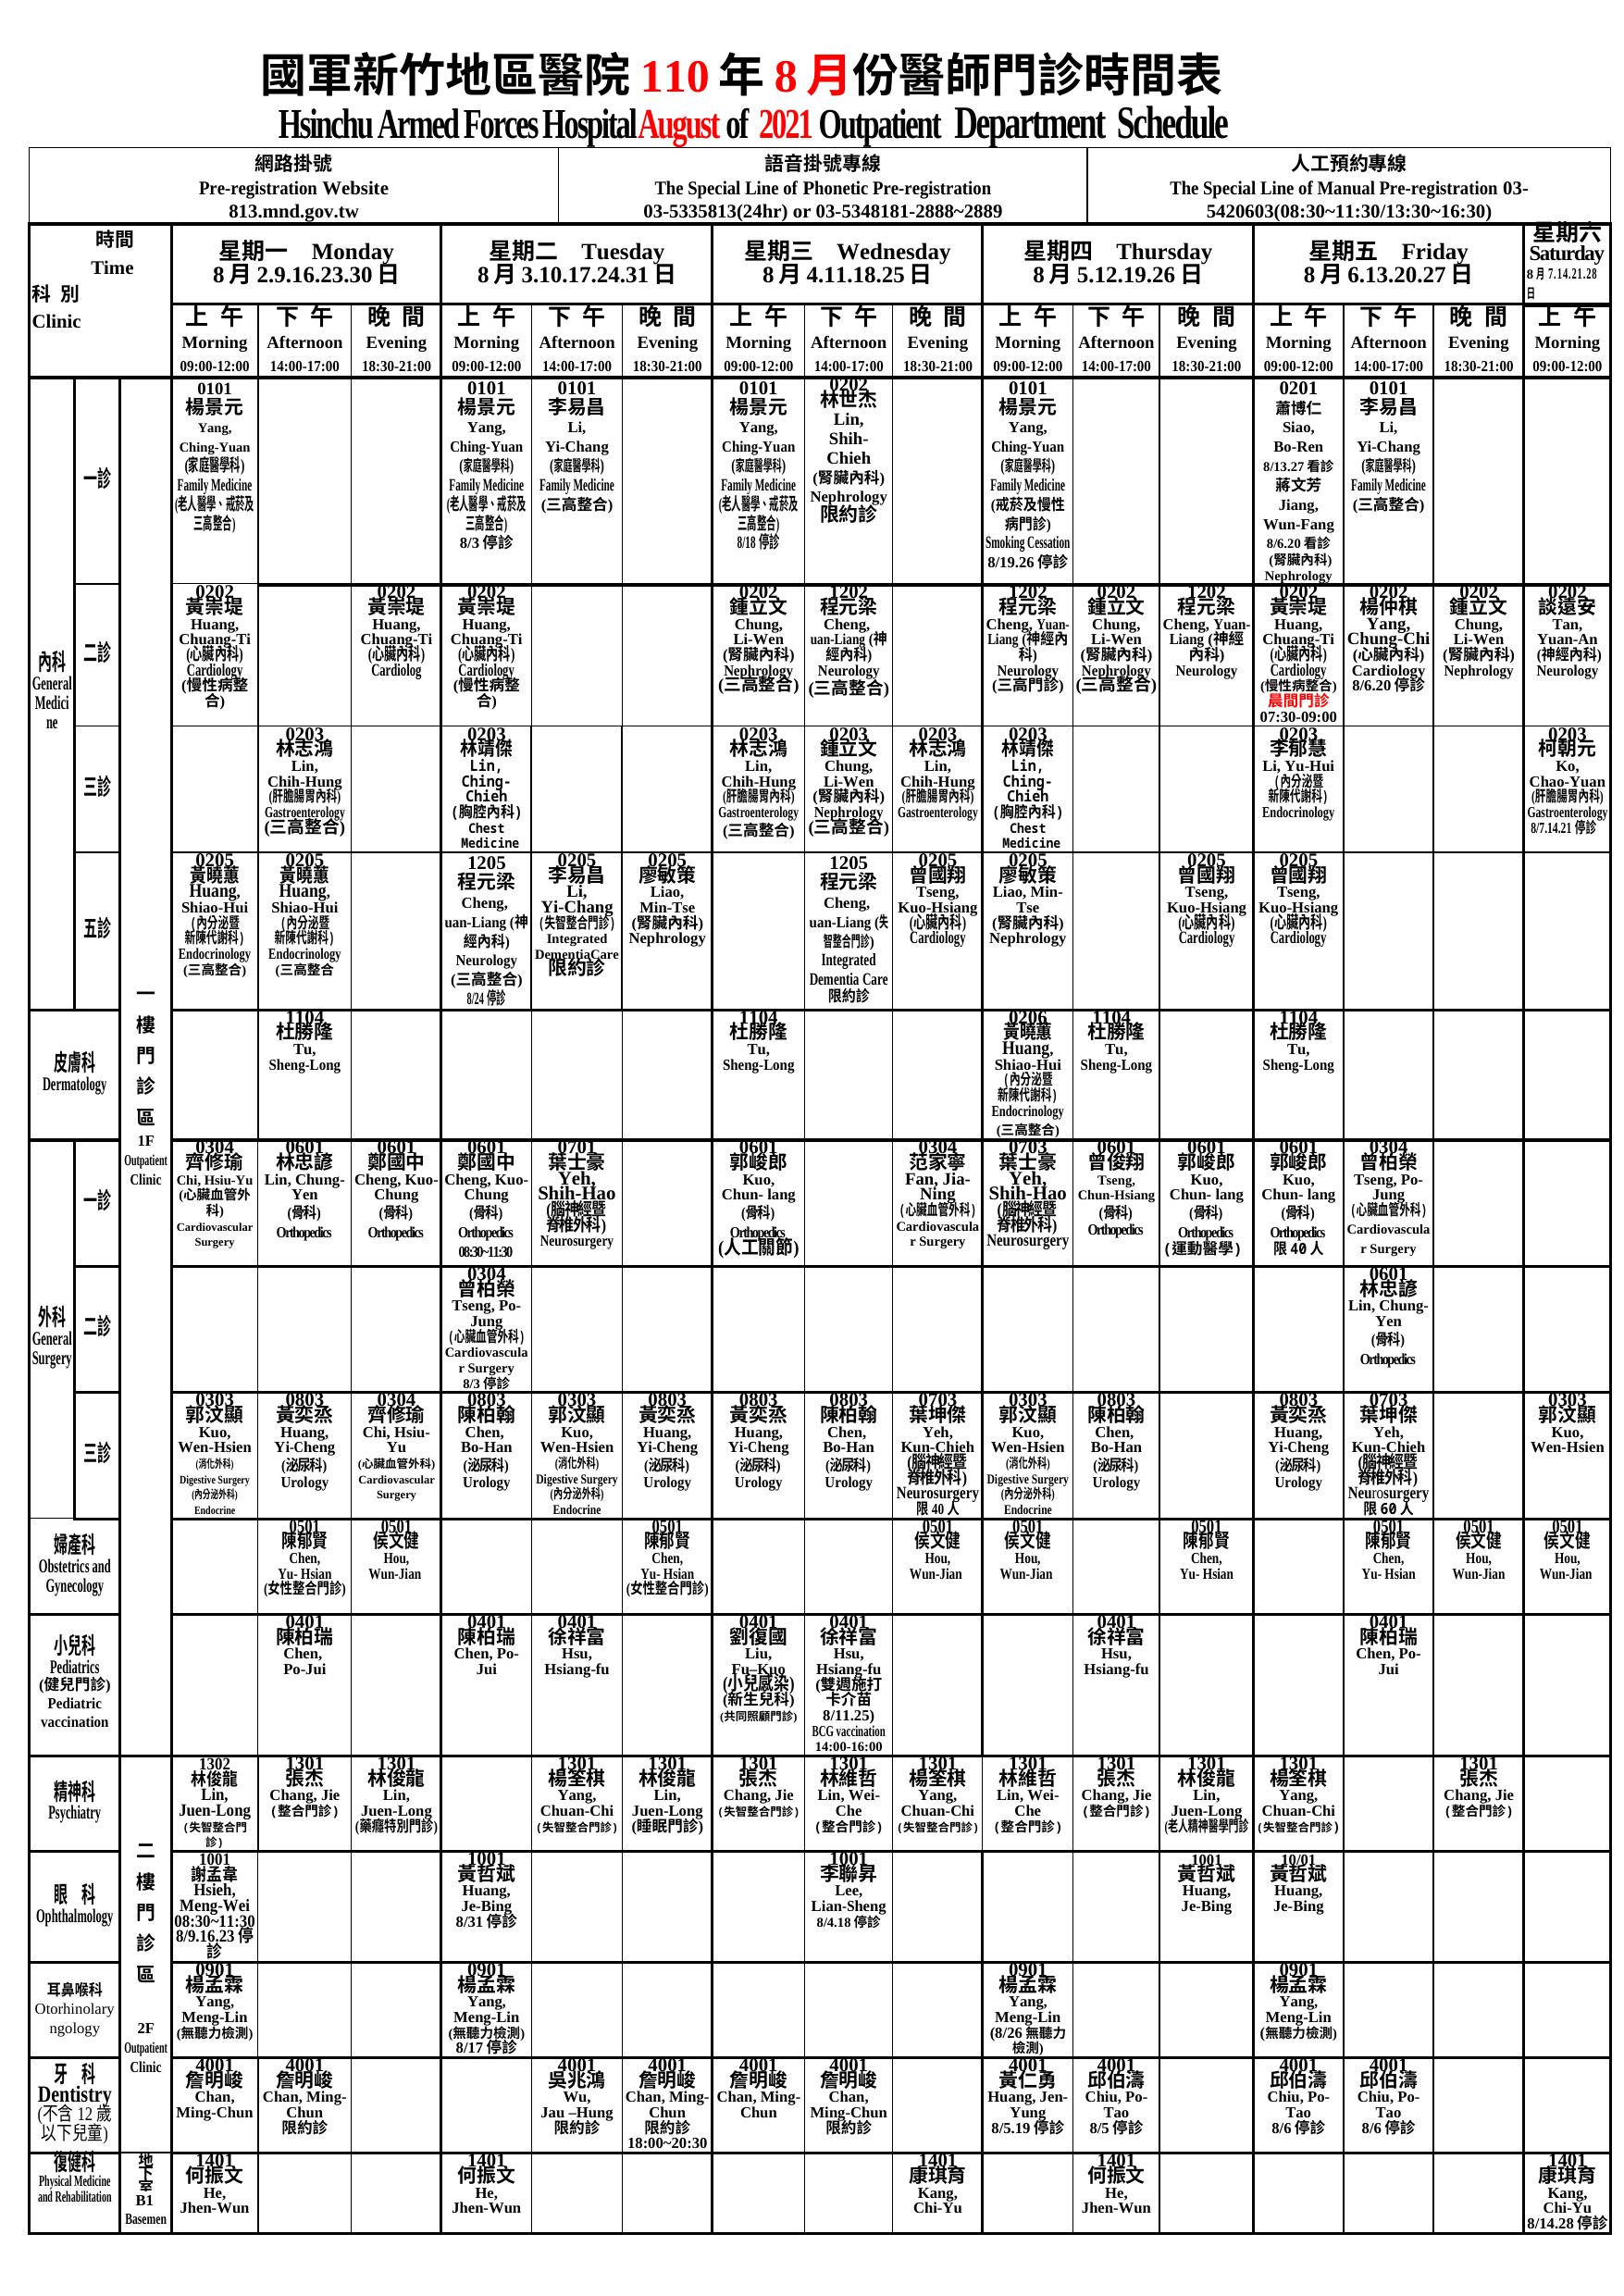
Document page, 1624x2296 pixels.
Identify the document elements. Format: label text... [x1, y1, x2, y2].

table_cell 1401 康琪育 Kang, Chi-Yu [893, 2154, 981, 2232]
table_cell [893, 587, 981, 725]
table_cell [1525, 2059, 1609, 2152]
table_cell 1001 黃哲斌 Huang, Je-Bing 8/31停診 [442, 1853, 531, 1961]
table_cell [1160, 1011, 1252, 1138]
table_cell [1434, 1616, 1522, 1755]
table_cell 0803 黃奕烝 Huang, Yi-Cheng (泌尿科) Urology [713, 1394, 804, 1518]
table_cell 0203 林靖傑 Lin, Ching-Chieh (胸腔內科) Chest Medicine [442, 726, 530, 851]
table_cell 4001 吳兆鴻 Wu, Jau –Hung 限約診 [532, 2059, 622, 2152]
table_cell 0101 楊景元Yang, Ching-Yuan (家庭醫學科) Family Medicine (老人醫學、戒菸及三高整合) 8/3停診 [442, 379, 531, 583]
table_cell [984, 2154, 1072, 2232]
table_cell [442, 2059, 531, 2152]
table_cell 1301 林維哲 Lin, Wei-Che (整合門診) [983, 1757, 1072, 1850]
table_cell 下 午 Afternoon 14:00-17:00 [1345, 305, 1432, 376]
table_cell 0401 陳柏瑞 Chen, Po-Jui [258, 1616, 351, 1755]
table_cell 0303 郭汶顯 Kuo, Wen-Hsien [1525, 1394, 1609, 1518]
table_cell 晚 間 Evening 18:30-21:00 [352, 305, 440, 376]
table_cell [352, 1268, 440, 1391]
table_cell 0304 曾柏榮 Tseng, Po-Jung (心臟血管外科) Cardiovascular Surgery [1345, 1142, 1432, 1265]
table_cell [893, 1268, 981, 1391]
table_cell 五診 [76, 853, 118, 1009]
table_cell [1525, 1011, 1609, 1138]
table_cell 0601 郭峻郎 Kuo, Chun- lang (骨科) Orthopedics (運動醫學) [1160, 1142, 1252, 1265]
table_cell 婦產科 Obstetrics and Gynecology [31, 1519, 118, 1613]
table_cell [623, 726, 711, 851]
table_cell 1301 張杰 Chang, Jie (整合門診) [259, 1757, 351, 1850]
table_cell 0501 侯文健 Hou, Wun-Jian [352, 1520, 440, 1613]
table_cell 1301 林俊龍 Lin, Juen-Long (藥癮特別門診) [352, 1757, 440, 1850]
table_cell 星期四 Thursday 8月5.12.19.26日 [984, 226, 1252, 303]
table_cell 內科General Medicine [31, 379, 73, 1009]
table_cell 0703 葉坤傑 Yeh, Kun-Chieh (腦神經暨 脊椎外科) Neurosurgery 限60人 [1345, 1394, 1432, 1518]
table_cell 1205 程元梁Cheng, Yuan-Liang (失智整合門診) Integrated Dementia Care 限約診 [805, 853, 892, 1009]
table_cell [1434, 379, 1522, 583]
table_cell [623, 1268, 711, 1391]
table_cell [258, 1964, 351, 2056]
table_cell 上 午 Morning 09:00-12:00 [1525, 307, 1609, 376]
table_cell 0202 林世杰 Lin, Shih-Chieh (腎臟內科) Nephrology 限約診 [805, 379, 892, 583]
table_cell [1255, 1268, 1343, 1391]
table_cell [1434, 1394, 1522, 1518]
table_cell 0205 黃曉蕙 Huang, Shiao-Hui (內分泌暨 新陳代謝科) Endocrinology (三高整合) [173, 853, 257, 1009]
table_cell 0501 侯文健 Hou, Wun-Jian [893, 1520, 981, 1613]
table_cell [1345, 2154, 1432, 2232]
table_cell [713, 2154, 804, 2232]
table_cell [893, 1964, 981, 2056]
table_cell [532, 1520, 622, 1613]
table_cell 星期六Saturday 8月7.14.21.28日 [1525, 226, 1609, 303]
table_cell [352, 853, 440, 1009]
text Hsinchu Armed Forces HospitalAugust of 2021 Outpatient Department Schedule [29, 101, 1594, 147]
table_cell 0202 黃崇堤 Huang, Chuang-Ti (心臟內科) Cardiology (慢性病整合) 晨間門診 07:30-09:00 [1255, 587, 1343, 725]
table_cell [352, 1011, 440, 1138]
table_cell 1202 程元梁Cheng, Yuan-Liang (神經內科) Neurology (三高門診) [984, 587, 1072, 725]
table_cell [1073, 726, 1159, 851]
table_cell [1434, 853, 1522, 1009]
table_cell 0501 侯文健 Hou, Wun-Jian [1434, 1520, 1522, 1613]
table_cell 0205 李易昌 Li, Yi-Chang (失智整合門診) Integrated DementiaCare 限約診 [532, 853, 621, 1009]
table_cell [259, 587, 351, 725]
table_cell 4001 詹明峻 Chan, Ming-Chun 限約診 [805, 2059, 892, 2152]
table_cell 上 午 Morning 09:00-12:00 [442, 305, 531, 376]
table_cell [352, 726, 440, 851]
table_cell [173, 1520, 257, 1613]
table_cell 4001 詹明峻 Chan, Ming-Chun [713, 2059, 804, 2152]
table_cell 0601 林忠諺 Lin, Chung-Yen (骨科) Orthopedics [258, 1142, 351, 1265]
table_cell [532, 587, 622, 725]
table_cell 0601 林忠諺 Lin, Chung-Yen (骨科) Orthopedics [1345, 1268, 1432, 1391]
table_cell [259, 2154, 351, 2232]
table_cell 4001 詹明峻 Chan, Ming-Chun [173, 2059, 257, 2152]
table_cell 上 午 Morning 09:00-12:00 [713, 305, 804, 376]
table_cell 1104 杜勝隆 Tu, Sheng-Long [713, 1011, 804, 1138]
table_cell [1525, 1142, 1609, 1265]
table_cell [984, 1616, 1072, 1755]
table_cell [532, 2154, 622, 2232]
table_cell 0203 李郁慧 Li, Yu-Hui (內分泌暨 新陳代謝科) Endocrinology [1255, 726, 1343, 851]
table_cell [1160, 1268, 1252, 1391]
table_cell [713, 1964, 804, 2056]
table_cell 1202 程元梁Cheng, Yuan-Liang (神經內科) Neurology [1160, 587, 1252, 725]
table_cell [1160, 726, 1252, 851]
table_header 語音掛號專線 The Special Line of Phonetic Pre-registration 03-5335813(24hr) or 03-5348181-2888~2889 [559, 148, 1086, 222]
table_cell 0501 陳郁賢 Chen, Yu- Hsian (女性整合門診) [623, 1520, 711, 1613]
table_cell [805, 2154, 892, 2232]
table_cell 晚 間 Evening 18:30-21:00 [1434, 305, 1522, 376]
table_cell [805, 1011, 892, 1138]
table_cell [893, 379, 981, 583]
table_cell 1301 林維哲 Lin, Wei-Che (整合門診) [805, 1757, 892, 1850]
table_cell 0601 曾俊翔 Tseng, Chun-Hsiang (骨科) Orthopedics [1073, 1142, 1159, 1265]
table_cell 0601 鄭國中 Cheng, Kuo-Chung (骨科) Orthopedics 08:30~11:30 [442, 1142, 531, 1265]
table_cell 1104 杜勝隆 Tu, Sheng-Long [1255, 1011, 1343, 1138]
table_cell 小兒科 Pediatrics (健兒門診) Pediatric vaccination [31, 1616, 118, 1755]
table_cell [1525, 1268, 1609, 1391]
table_cell 0202 黃崇堤 Huang, Chuang-Ti (心臟內科) Cardiology (慢性病整合) [173, 584, 257, 725]
table_cell 0201 蕭博仁 Siao, Bo-Ren 8/13.27看診 蔣文芳 Jiang, Wun-Fang 8/6.20看診 (腎臟內科) Nephrology [1255, 379, 1343, 583]
table_cell 0501 陳郁賢 Chen, Yu- Hsian [1345, 1520, 1432, 1613]
table_cell [1073, 1520, 1159, 1613]
table_cell [1073, 1268, 1159, 1391]
table_cell [1255, 2154, 1343, 2232]
table_cell [713, 1853, 804, 1961]
table_cell 0203 鍾立文 Chung, Li-Wen (腎臟內科) Nephrology (三高整合) [805, 726, 892, 851]
table_cell [352, 1964, 440, 2056]
table_cell 星期三 Wednesday 8月4.11.18.25日 [713, 226, 981, 303]
table_cell 二 樓 門 診 區 2F Outpatient Clinic [121, 1757, 170, 2152]
table_cell 0901 楊孟霖 Yang, Meng-Lin (無聽力檢測) [1255, 1964, 1343, 2056]
table_cell [1255, 1520, 1343, 1613]
table_cell 0803 陳柏翰 Chen, Bo-Han (泌尿科) Urology [805, 1394, 892, 1518]
table_cell 晚 間 Evening 18:30-21:00 [1160, 305, 1252, 376]
table_cell 4001 邱伯濤 Chiu, Po-Tao 8/5停診 [1073, 2059, 1159, 2152]
table_cell 1104 杜勝隆 Tu, Sheng-Long [1073, 1011, 1159, 1138]
table_cell [1434, 1853, 1522, 1961]
table_cell 0205 曾國翔 Tseng, Kuo-Hsiang (心臟內科) Cardiology [1160, 853, 1252, 1009]
table_cell [1434, 1011, 1522, 1138]
table_cell 0202 鍾立文 Chung, Li-Wen (腎臟內科) Nephrology (三高整合) [1073, 587, 1159, 725]
table_cell [1160, 1616, 1252, 1755]
table_cell 星期一 Monday 8月2.9.16.23.30日 [173, 226, 440, 303]
table_cell 0304 齊修瑜 Chi, Hsiu-Yu (心臟血管外科) Cardiovascular Surgery [352, 1394, 440, 1518]
table_cell 0303 郭汶顯 Kuo, Wen-Hsien (消化外科) Digestive Surgery (內分泌外科) Endocrine [532, 1394, 622, 1518]
table_cell 1202 程元梁Cheng, Yuan-Liang (神經內科) Neurology (三高整合) [805, 587, 892, 725]
table_cell [1073, 1853, 1159, 1961]
table_cell [1434, 1268, 1522, 1391]
table_cell 0304 齊修瑜 Chi, Hsiu-Yu (心臟血管外科) Cardiovascular Surgery [173, 1142, 257, 1265]
table_cell 1301 楊筌棋 Yang, Chuan-Chi (失智整合門診) [893, 1757, 982, 1850]
table_cell [1160, 2059, 1252, 2152]
table_cell [1434, 726, 1522, 851]
table_cell 0304 范家寧 Fan, Jia-Ning (心臟血管外科) Cardiovascular Surgery [893, 1142, 981, 1265]
table_cell 0202 黃崇堤 Huang, Chuang-Ti (心臟內科) Cardiolog [352, 587, 440, 725]
table_cell [532, 1964, 622, 2056]
table_header 人工預約專線 The Special Line of Manual Pre-registration 03-5420603(08:30~11:30/13:30~16:30) [1088, 148, 1610, 222]
table_cell 0205 廖敏策 Liao, Min-Tse (腎臟內科) Nephrology [984, 853, 1072, 1009]
table_cell [1073, 379, 1159, 583]
table_cell 0703 葉坤傑 Yeh, Kun-Chieh (腦神經暨 脊椎外科) Neurosurgery 限40人 [893, 1394, 981, 1518]
table_cell [623, 1616, 711, 1755]
table_cell [623, 1853, 711, 1961]
table_cell 1401 康琪育 Kang, Chi-Yu 8/14.28停診 [1525, 2154, 1609, 2232]
table_cell [1525, 1757, 1609, 1850]
table_cell 下 午 Afternoon 14:00-17:00 [532, 305, 622, 376]
table_cell 0101 楊景元 Yang, Ching-Yuan (家庭醫學科) Family Medicine (老人醫學、戒菸及三高整合) [173, 379, 257, 583]
table_cell 0304 曾柏榮 Tseng, Po-Jung (心臟血管外科) Cardiovascular Surgery 8/3停診 [442, 1268, 531, 1391]
table_cell 1301 林俊龍 Lin, Juen-Long (老人精神醫學門診 [1160, 1757, 1252, 1850]
table_cell [1160, 379, 1252, 583]
table_cell [893, 1011, 981, 1138]
table_cell 0401 徐祥富 Hsu, Hsiang-fu [532, 1616, 622, 1755]
table_cell 1301 張杰 Chang, Jie (失智整合門診) [713, 1757, 804, 1850]
table_cell 0501 侯文健 Hou, Wun-Jian [1525, 1520, 1609, 1613]
table_cell [352, 1616, 440, 1755]
table_cell 4001 邱伯濤 Chiu, Po-Tao 8/6停診 [1255, 2059, 1343, 2152]
table_cell [623, 1964, 711, 2056]
table_cell [258, 1268, 351, 1391]
table_cell 三診 [76, 1394, 118, 1518]
table_cell [1525, 1964, 1609, 2056]
table_cell 1301 楊筌棋 Yang, Chuan-Chi (失智整合門診) [532, 1757, 622, 1850]
table_cell [1345, 1964, 1432, 2056]
table_cell 0202 黃崇堤 Huang, Chuang-Ti (心臟內科) Cardiology (慢性病整合) [442, 587, 531, 725]
table_cell [442, 1757, 531, 1850]
table_cell [1434, 2154, 1522, 2232]
table_cell 0703 葉士豪 Yeh, Shih-Hao (腦神經暨 脊椎外科) Neurosurgery [984, 1142, 1072, 1265]
table_cell [1073, 1964, 1159, 2056]
table_cell 0206 黃曉蕙 Huang, Shiao-Hui (內分泌暨 新陳代謝科) Endocrinology (三高整合) [984, 1011, 1072, 1138]
table_cell 0303 郭汶顯 Kuo, Wen-Hsien (消化外科) Digestive Surgery (內分泌外科) Endocrine [984, 1394, 1072, 1518]
table_cell [984, 1853, 1072, 1961]
table_cell [1345, 726, 1432, 851]
table_cell 0202 鍾立文 Chung, Li-Wen (腎臟內科) Nephrology [1434, 587, 1522, 725]
table_cell 0101 楊景元Yang, Ching-Yuan (家庭醫學科) Family Medicine (老人醫學、戒菸及三高整合) 8/18停診 [713, 379, 804, 583]
table_cell [1345, 853, 1432, 1009]
table_cell 1104 杜勝隆 Tu, Sheng-Long [259, 1011, 351, 1138]
table_cell [532, 1853, 622, 1961]
table_cell [1345, 1853, 1432, 1961]
table_cell 星期五 Friday 8月6.13.20.27日 [1255, 226, 1522, 303]
table_cell [352, 2154, 440, 2232]
table_cell 0803 陳柏翰 Chen, Bo-Han (泌尿科) Urology [442, 1394, 531, 1518]
table_cell 4001 詹明峻 Chan, Ming-Chun 限約診 [259, 2059, 351, 2152]
table_cell 0401 陳柏瑞 Chen, Po-Jui [442, 1616, 531, 1755]
table_cell [805, 1964, 892, 2056]
table_cell [442, 1011, 531, 1138]
table_cell [623, 1142, 711, 1265]
table_cell [713, 1268, 804, 1391]
table_cell [713, 853, 804, 1009]
table_cell 0205 黃曉蕙 Huang, Shiao-Hui (內分泌暨 新陳代謝科) Endocrinology (三高整合 [259, 853, 351, 1009]
table_cell 0601 鄭國中 Cheng, Kuo-Chung (骨科) Orthopedics [352, 1142, 440, 1265]
table_cell 下 午 Afternoon 14:00-17:00 [805, 305, 892, 376]
table_cell 1205 程元梁Cheng, Yuan-Liang (神經內科) Neurology (三高整合) 8/24停診 [442, 853, 530, 1009]
table_cell 1001 謝孟韋 Hsieh, Meng-Wei 08:30~11:30 8/9.16.23停診 [173, 1853, 257, 1961]
table_cell [173, 1011, 257, 1138]
table_cell 晚 間 Evening 18:30-21:00 [893, 305, 981, 376]
table_cell 牙 科 Dentistry (不含12歲以下兒童) [31, 2059, 118, 2152]
table_cell [893, 1853, 981, 1961]
table_header 網路掛號 Pre-registration Website 813.mnd.gov.tw [30, 148, 558, 222]
table_cell [1160, 1964, 1252, 2056]
table_cell [623, 2154, 711, 2232]
table_cell 0901 楊孟霖 Yang, Meng-Lin (8/26無聽力檢測) [984, 1964, 1072, 2056]
table_cell 一診 [76, 1142, 118, 1265]
table_cell [352, 379, 440, 583]
table_cell [1525, 1853, 1609, 1961]
table_cell [984, 1268, 1072, 1391]
table_cell 1401 何振文 He, Jhen-Wun [442, 2154, 531, 2232]
table_cell 精神科Psychiatry [31, 1757, 118, 1850]
table_cell 0203 林志鴻 Lin, Chih-Hung (肝膽腸胃內科) Gastroenterology [893, 726, 981, 851]
table_cell 0401 徐祥富 Hsu, Hsiang-fu (雙週施打 卡介苗 8/11.25) BCG vaccination 14:00-16:00 [805, 1616, 892, 1755]
table_cell [1345, 1011, 1432, 1138]
table_cell 1001 黃哲斌 Huang, Je-Bing [1160, 1853, 1252, 1961]
table_cell [259, 379, 351, 583]
table_cell 0601 郭峻郎 Kuo, Chun- lang (骨科) Orthopedics 限40人 [1255, 1142, 1343, 1265]
table_cell [1434, 1964, 1522, 2056]
table_cell [623, 587, 711, 725]
table_cell [352, 1853, 440, 1961]
table_cell [623, 379, 711, 583]
table_cell 0901 楊孟霖 Yang, Meng-Lin (無聽力檢測) [173, 1964, 257, 2056]
table_cell 外科 General Surgery [31, 1142, 73, 1518]
table_cell [1255, 1616, 1343, 1755]
table_cell [1525, 1616, 1609, 1755]
table_cell 皮膚科 Dermatology [31, 1011, 118, 1138]
table_cell 0101 楊景元Yang, Ching-Yuan (家庭醫學科) Family Medicine (戒菸及慢性病門診) Smoking Cessation 8/19.26停診 [984, 379, 1072, 583]
table_cell [1434, 1142, 1522, 1265]
table_cell [805, 1520, 892, 1613]
table_cell [173, 1616, 257, 1755]
table_cell [1160, 2154, 1252, 2232]
table_cell 一診 [76, 379, 118, 583]
table_cell 0303 郭汶顯 Kuo, Wen-Hsien (消化外科) Digestive Surgery (內分泌外科) Endocrine [173, 1394, 257, 1518]
table_cell 1301 楊筌棋 Yang, Chuan-Chi (失智整合門診) [1255, 1757, 1343, 1850]
table_cell 0202 楊仲棋 Yang, Chung-Chi (心臟內科) Cardiology 8/6.20停診 [1345, 587, 1432, 725]
table_cell [713, 1520, 804, 1613]
table_cell 0901 楊孟霖 Yang, Meng-Lin (無聽力檢測) 8/17停診 [442, 1964, 531, 2056]
text 國軍新竹地區醫院110年8月份醫師門診時間表 [29, 55, 1594, 101]
table_cell 0501 陳郁賢 Chen, Yu- Hsian (女性整合門診) [258, 1520, 351, 1613]
table_cell 4001 詹明峻 Chan, Ming-Chun 限約診 18:00~20:30 [623, 2059, 711, 2152]
table_cell [623, 1011, 711, 1138]
table_cell [532, 1268, 622, 1391]
table_cell 10/01 黃哲斌 Huang, Je-Bing [1255, 1853, 1343, 1961]
table_cell 0803 黃奕烝 Huang, Yi-Cheng (泌尿科) Urology [258, 1394, 351, 1518]
table_cell 1301 張杰 Chang, Jie (整合門診) [1434, 1757, 1522, 1850]
table_cell 4001 黃仁勇 Huang, Jen-Yung 8/5.19停診 [984, 2059, 1072, 2152]
table_cell 0202 鍾立文 Chung, Li-Wen (腎臟內科) Nephrology (三高整合) [713, 587, 804, 725]
table_cell 晚 間 Evening 18:30-21:00 [623, 305, 711, 376]
table_cell 0205 曾國翔 Tseng, Kuo-Hsiang (心臟內科) Cardiology [893, 853, 981, 1009]
table_cell 星期二 Tuesday 8月3.10.17.24.31日 [442, 226, 711, 303]
table_cell [532, 1011, 622, 1138]
table_cell 下 午 Afternoon 14:00-17:00 [259, 305, 351, 376]
table_cell [1160, 1394, 1252, 1518]
table_cell [893, 2059, 981, 2152]
table_cell 1001 李聯昇 Lee, Lian-Sheng 8/4.18停診 [805, 1853, 892, 1961]
table_cell [173, 1268, 257, 1391]
table_cell 1401 何振文 He, Jhen-Wun [1073, 2154, 1159, 2232]
table_cell [442, 1520, 531, 1613]
table_cell [805, 1268, 892, 1391]
table_cell 復健科 Physical Medicine and Rehabilitation [31, 2154, 118, 2232]
table_cell [1073, 853, 1159, 1009]
table_cell [1345, 1757, 1432, 1850]
table_cell 上 午 Morning 09:00-12:00 [173, 305, 257, 376]
table_cell 二診 [76, 1268, 118, 1391]
table_cell 0701 葉士豪 Yeh, Shih-Hao (腦神經暨 脊椎外科) Neurosurgery [532, 1142, 622, 1265]
table_cell [1434, 2059, 1522, 2152]
table_cell 1301 張杰 Chang, Jie (整合門診) [1073, 1757, 1159, 1850]
table_cell 0601 郭峻郎 Kuo, Chun- lang (骨科) Orthopedics (人工關節) [713, 1142, 804, 1265]
table_cell [1525, 853, 1609, 1009]
table_cell 0501 陳郁賢 Chen, Yu- Hsian [1160, 1520, 1252, 1613]
table_cell 0101 李易昌 Li, Yi-Chang (家庭醫學科) Family Medicine (三高整合) [1345, 379, 1432, 583]
table_cell 上 午 Morning 09:00-12:00 [1255, 305, 1343, 376]
table_cell 0203 林靖傑 Lin, Ching-Chieh (胸腔內科) Chest Medicine [984, 726, 1072, 851]
table_cell 地 下 室 B1 Basemen [121, 2153, 170, 2232]
table_cell 0203 柯朝元 Ko, Chao-Yuan (肝膽腸胃內科) Gastroenterology 8/7.14.21停診 [1525, 726, 1609, 851]
table_cell [893, 1616, 981, 1755]
table_cell 0501 侯文健 Hou, Wun-Jian [984, 1520, 1072, 1613]
table_cell 0803 黃奕烝 Huang, Yi-Cheng (泌尿科) Urology [623, 1394, 711, 1518]
table_cell [805, 1142, 892, 1265]
table_cell 1401 何振文 He, Jhen-Wun [173, 2154, 257, 2232]
table_cell 0202 談遠安 Tan, Yuan-An (神經內科) Neurology [1525, 587, 1609, 725]
table_cell [1525, 379, 1609, 583]
table_cell [352, 2059, 440, 2152]
table_cell 0803 陳柏翰 Chen, Bo-Han (泌尿科) Urology [1073, 1394, 1159, 1518]
table_cell 耳鼻喉科 Otorhinolaryngology [31, 1964, 118, 2056]
table_cell 0401 陳柏瑞 Chen, Po-Jui [1345, 1616, 1432, 1755]
table_cell [173, 726, 257, 851]
table_cell 三診 [76, 726, 118, 851]
table_cell 0205 曾國翔 Tseng, Kuo-Hsiang (心臟內科) Cardiology [1255, 853, 1343, 1009]
table_cell [532, 726, 621, 851]
table_cell 0401 徐祥富 Hsu, Hsiang-fu [1073, 1616, 1159, 1755]
table_cell [258, 1853, 351, 1961]
table_cell 0101 李易昌 Li, Yi-Chang (家庭醫學科) Family Medicine (三高整合) [532, 379, 622, 583]
table_cell 一 樓 門 診 區 1F Outpatient Clinic [121, 379, 170, 1755]
table_cell 眼 科 Ophthalmology [31, 1853, 118, 1961]
table_cell 0205 廖敏策 Liao, Min-Tse (腎臟內科) Nephrology [623, 853, 711, 1009]
table_cell 二診 [76, 585, 118, 725]
table_cell 下 午 Afternoon 14:00-17:00 [1073, 305, 1159, 376]
table_cell 0203 林志鴻 Lin, Chih-Hung (肝膽腸胃內科) Gastroenterology (三高整合) [713, 726, 804, 851]
table_cell 時間 Time 科 別 Clinic [31, 226, 170, 376]
table_cell 1302 林俊龍 Lin, Juen-Long (失智整合門診) [173, 1757, 257, 1850]
table_cell 4001 邱伯濤 Chiu, Po-Tao 8/6停診 [1345, 2059, 1432, 2152]
table_cell 0401 劉復國 Liu, Fu–Kuo (小兒感染) (新生兒科) (共同照顧門診) [713, 1616, 804, 1755]
table_cell 1301 林俊龍 Lin, Juen-Long (睡眠門診) [623, 1757, 711, 1850]
table_cell 0803 黃奕烝 Huang, Yi-Cheng (泌尿科) Urology [1255, 1394, 1343, 1518]
table_cell 上 午 Morning 09:00-12:00 [984, 305, 1072, 376]
table_cell 0203 林志鴻 Lin, Chih-Hung (肝膽腸胃內科) Gastroenterology (三高整合) [259, 726, 351, 851]
